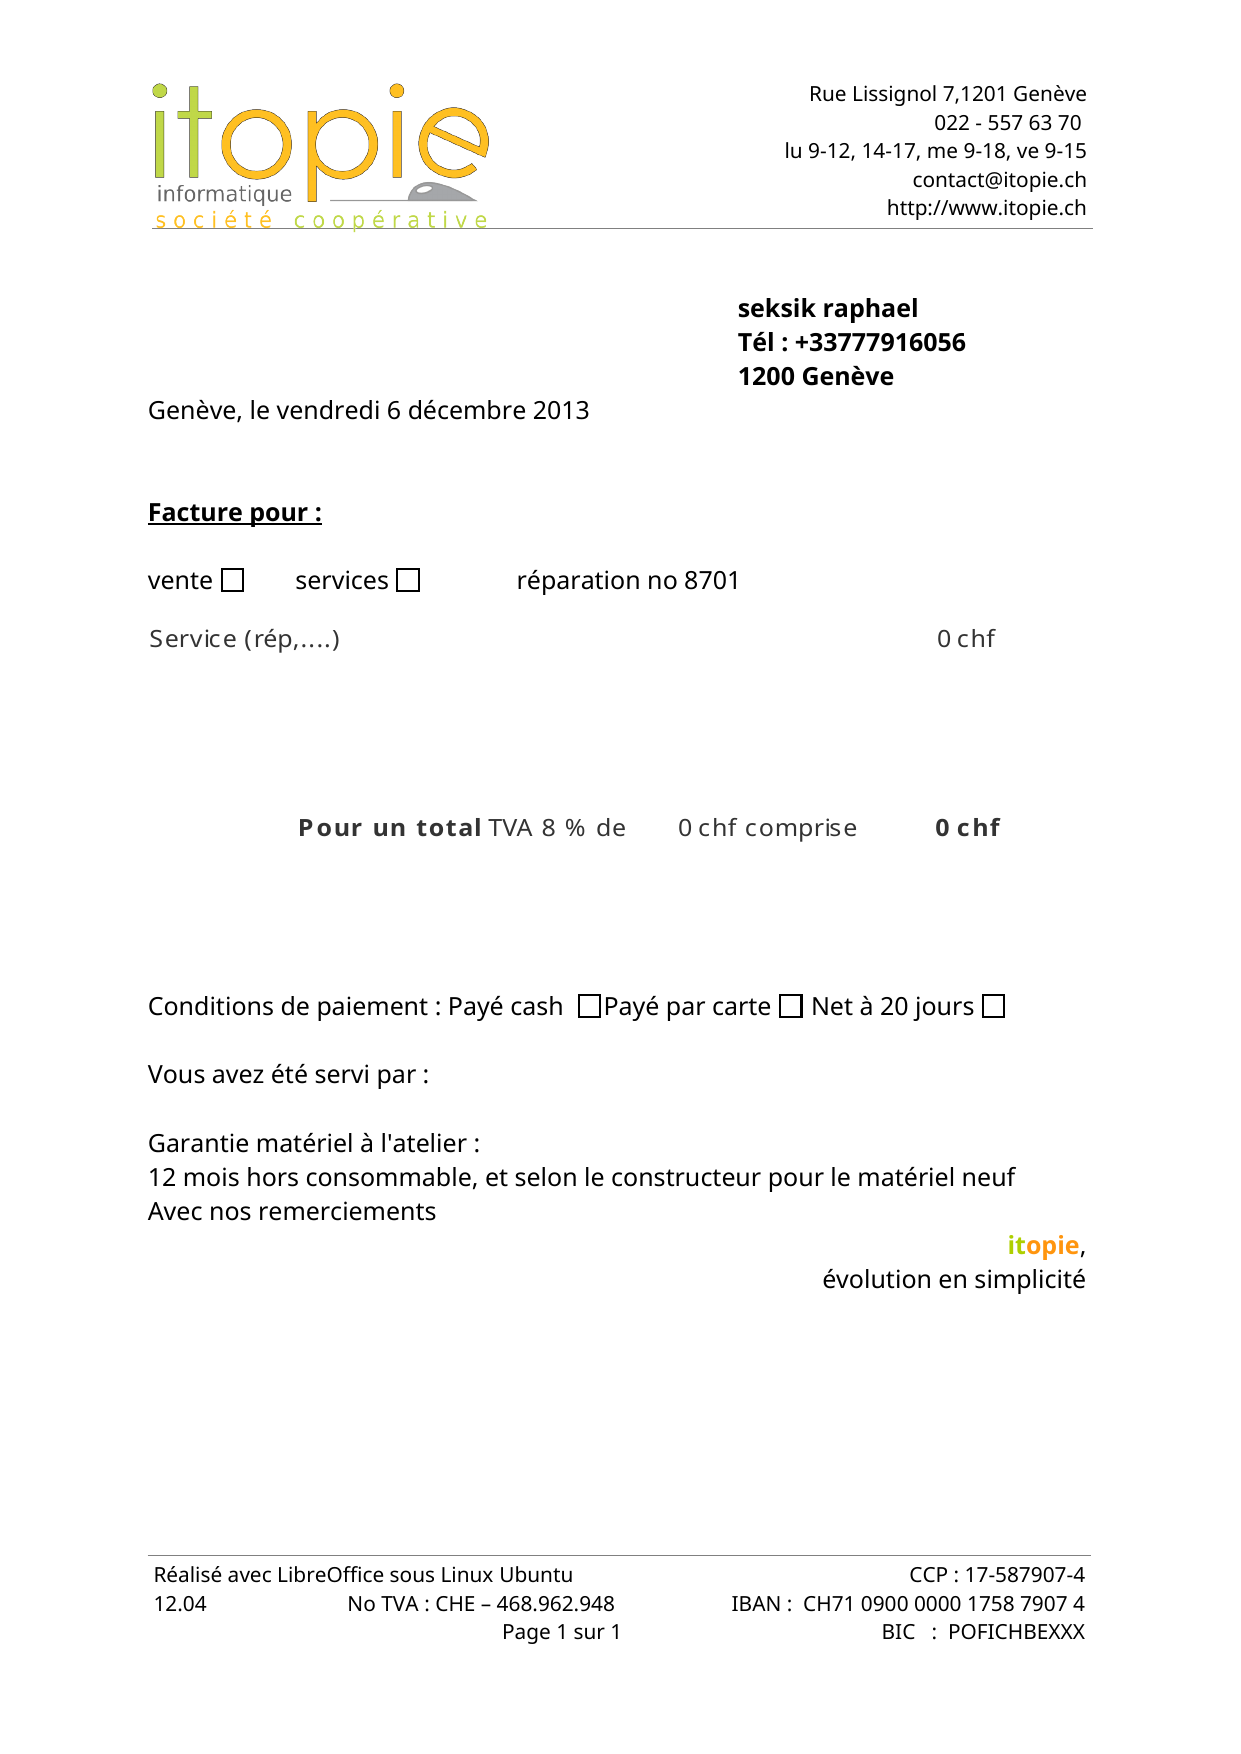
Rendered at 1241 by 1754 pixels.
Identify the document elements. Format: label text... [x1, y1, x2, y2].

text évolution en simplicité [148, 1262, 1093, 1296]
text Garantie matériel à l'atelier : [148, 1125, 1093, 1159]
picture [138, 72, 500, 244]
text 1200 Genève [148, 358, 1093, 392]
text Vous avez été servi par : [148, 1057, 1093, 1091]
text Facture pour : [148, 495, 1093, 529]
text Genève, le vendredi 6 décembre 2013 [148, 392, 1093, 427]
text 12 mois hors consommable, et selon le constructeur pour le matériel neuf [148, 1159, 1093, 1193]
text Avec nos remerciements [148, 1193, 1093, 1227]
text Tél : +33777916056 [148, 324, 1093, 358]
text Conditions de paiement : Payé cash Payé par carte Net à 20 jours [148, 989, 1093, 1023]
text itopie, [148, 1227, 1093, 1262]
text vente services réparation no 8701 [148, 563, 1093, 597]
text seksik raphael [148, 290, 1093, 324]
